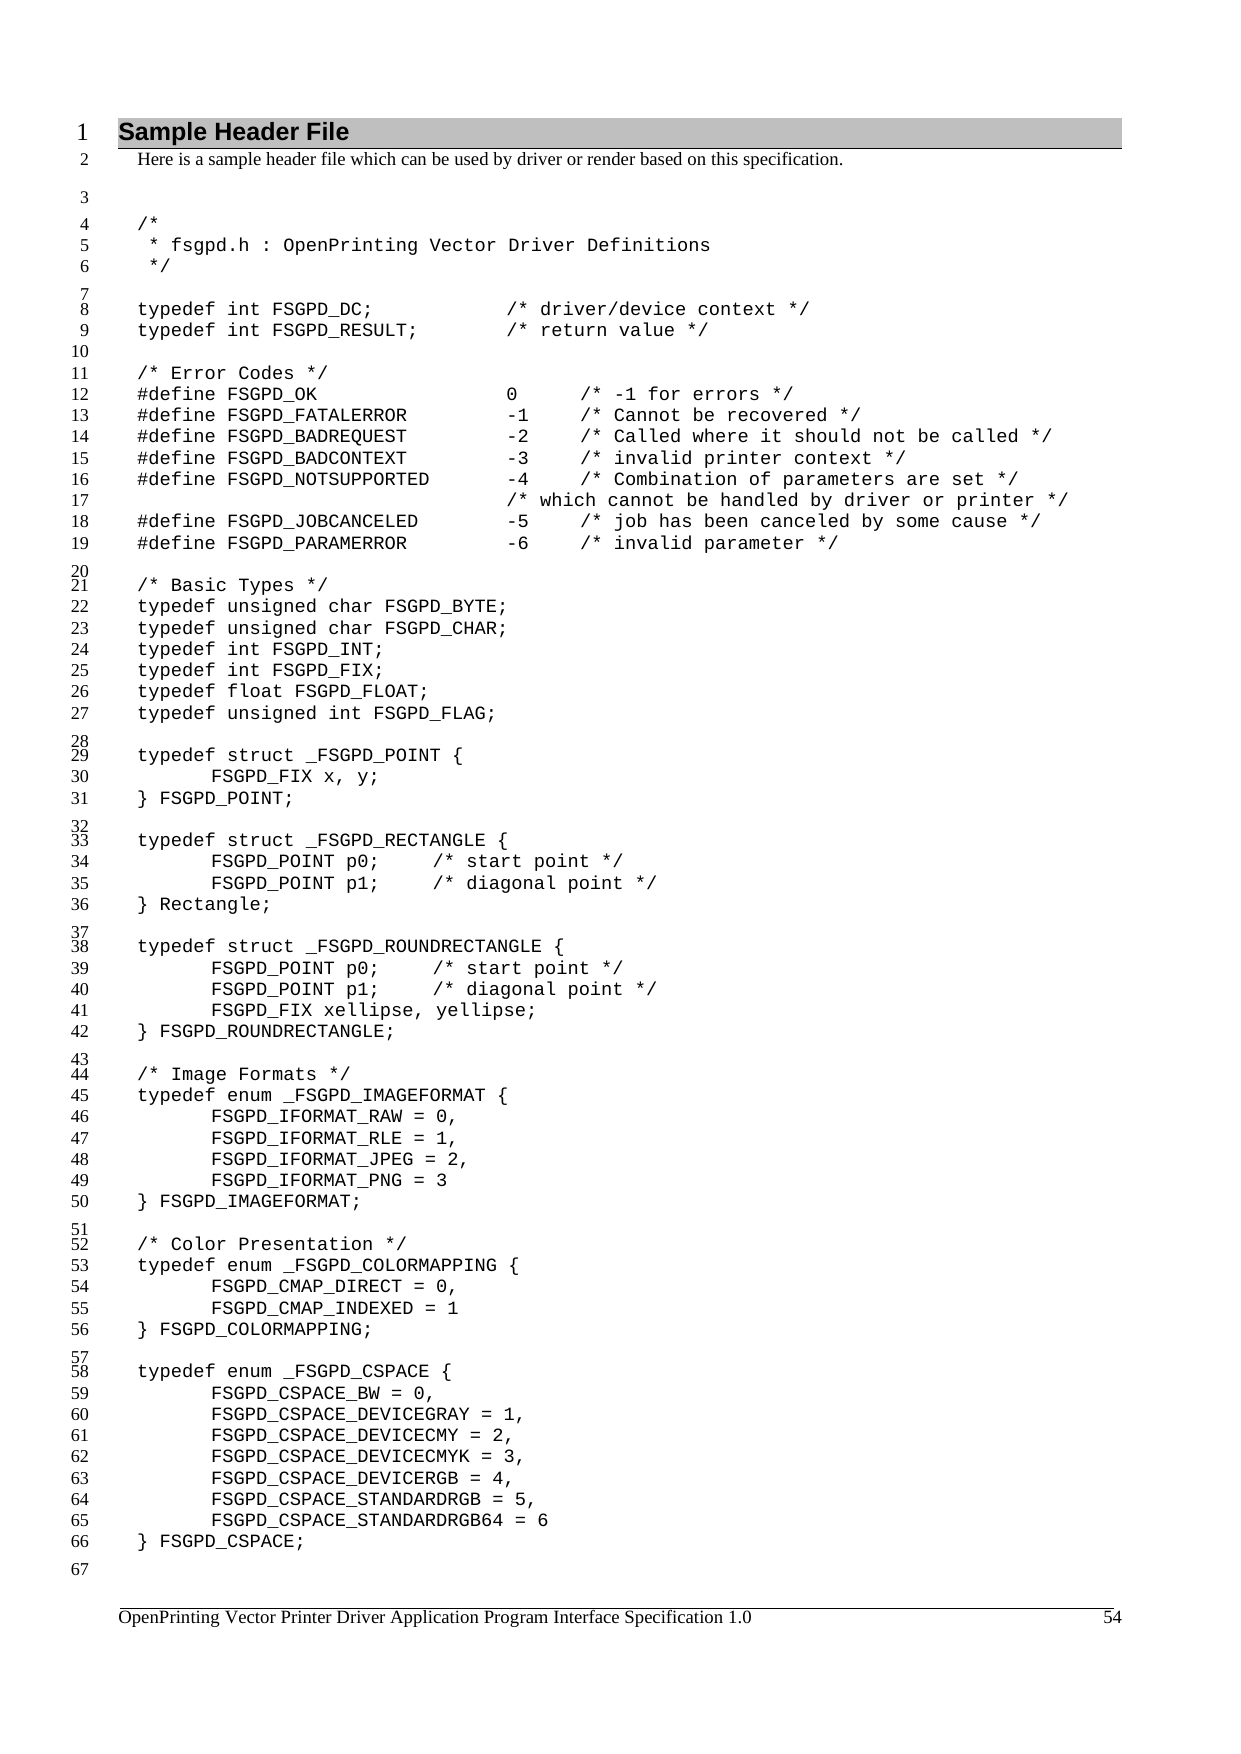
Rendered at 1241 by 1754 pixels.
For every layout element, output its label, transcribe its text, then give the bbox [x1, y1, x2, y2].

text typedef unsigned char FSGPD_CHAR; [137, 618, 1103, 640]
text Here is a sample header file which can be used by driver or render based on this specification. [137, 149, 1103, 169]
text /* which cannot be handled by driver or printer */ [137, 491, 1103, 512]
text #define FSGPD_JOBCANCELED -5 /* job has been canceled by some cause */ [137, 512, 1103, 533]
text typedef enum _FSGPD_IMAGEFORMAT { FSGPD_IFORMAT_RAW = 0, FSGPD_IFORMAT_RLE = 1, FSGPD_IFORMAT_JPEG = 2, FSGPD_IFORMAT_PNG = 3 } FSGPD_IMAGEFORMAT; [137, 1086, 1103, 1213]
text /* [137, 215, 1103, 236]
text #define FSGPD_PARAMERROR -6 /* invalid parameter */ [137, 533, 1103, 555]
text #define FSGPD_OK 0 /* -1 for errors */ [137, 385, 1103, 406]
text typedef int FSGPD_FIX; [137, 661, 1103, 682]
text #define FSGPD_BADCONTEXT -3 /* invalid printer context */ [137, 448, 1103, 470]
text typedef enum _FSGPD_CSPACE { FSGPD_CSPACE_BW = 0, FSGPD_CSPACE_DEVICEGRAY = 1, FSGPD_CSPACE_DEVICECMY = 2, FSGPD_CSPACE_DEVICECMYK = 3, FSGPD_CSPACE_DEVICERGB = 4, FSGPD_CSPACE_STANDARDRGB = 5, FSGPD_CSPACE_STANDARDRGB64 = 6 } FSGPD_CSPACE; [137, 1362, 1103, 1553]
text typedef struct _FSGPD_POINT { FSGPD_FIX x, y; } FSGPD_POINT; [137, 746, 1103, 810]
text #define FSGPD_NOTSUPPORTED -4 /* Combination of parameters are set */ [137, 470, 1103, 491]
text #define FSGPD_FATALERROR -1 /* Cannot be recovered */ [137, 406, 1103, 427]
text #define FSGPD_BADREQUEST -2 /* Called where it should not be called */ [137, 427, 1103, 448]
text typedef int FSGPD_INT; [137, 640, 1103, 661]
text */ [137, 257, 1103, 278]
text typedef int FSGPD_DC; /* driver/device context */ [137, 300, 1103, 321]
text typedef struct _FSGPD_ROUNDRECTANGLE { FSGPD_POINT p0; /* start point */ FSGPD_POINT p1; /* diagonal point */ FSGPD_FIX xellipse, yellipse; } FSGPD_ROUNDRECTANGLE; [137, 937, 1103, 1043]
subtitle Sample Header File [118, 118, 1122, 148]
text typedef unsigned int FSGPD_FLAG; [137, 703, 1103, 725]
text typedef enum _FSGPD_COLORMAPPING { FSGPD_CMAP_DIRECT = 0, FSGPD_CMAP_INDEXED = 1 } FSGPD_COLORMAPPING; [137, 1256, 1103, 1341]
text /* Error Codes */ [137, 363, 1103, 385]
text /* Color Presentation */ [137, 1235, 1103, 1256]
text /* Basic Types */ [137, 576, 1103, 597]
text typedef unsigned char FSGPD_BYTE; [137, 597, 1103, 618]
text typedef float FSGPD_FLOAT; [137, 682, 1103, 703]
text typedef int FSGPD_RESULT; /* return value */ [137, 321, 1103, 342]
text /* Image Formats */ [137, 1065, 1103, 1086]
text typedef struct _FSGPD_RECTANGLE { FSGPD_POINT p0; /* start point */ FSGPD_POINT p1; /* diagonal point */ } Rectangle; [137, 831, 1103, 916]
text * fsgpd.h : OpenPrinting Vector Driver Definitions [137, 236, 1103, 257]
